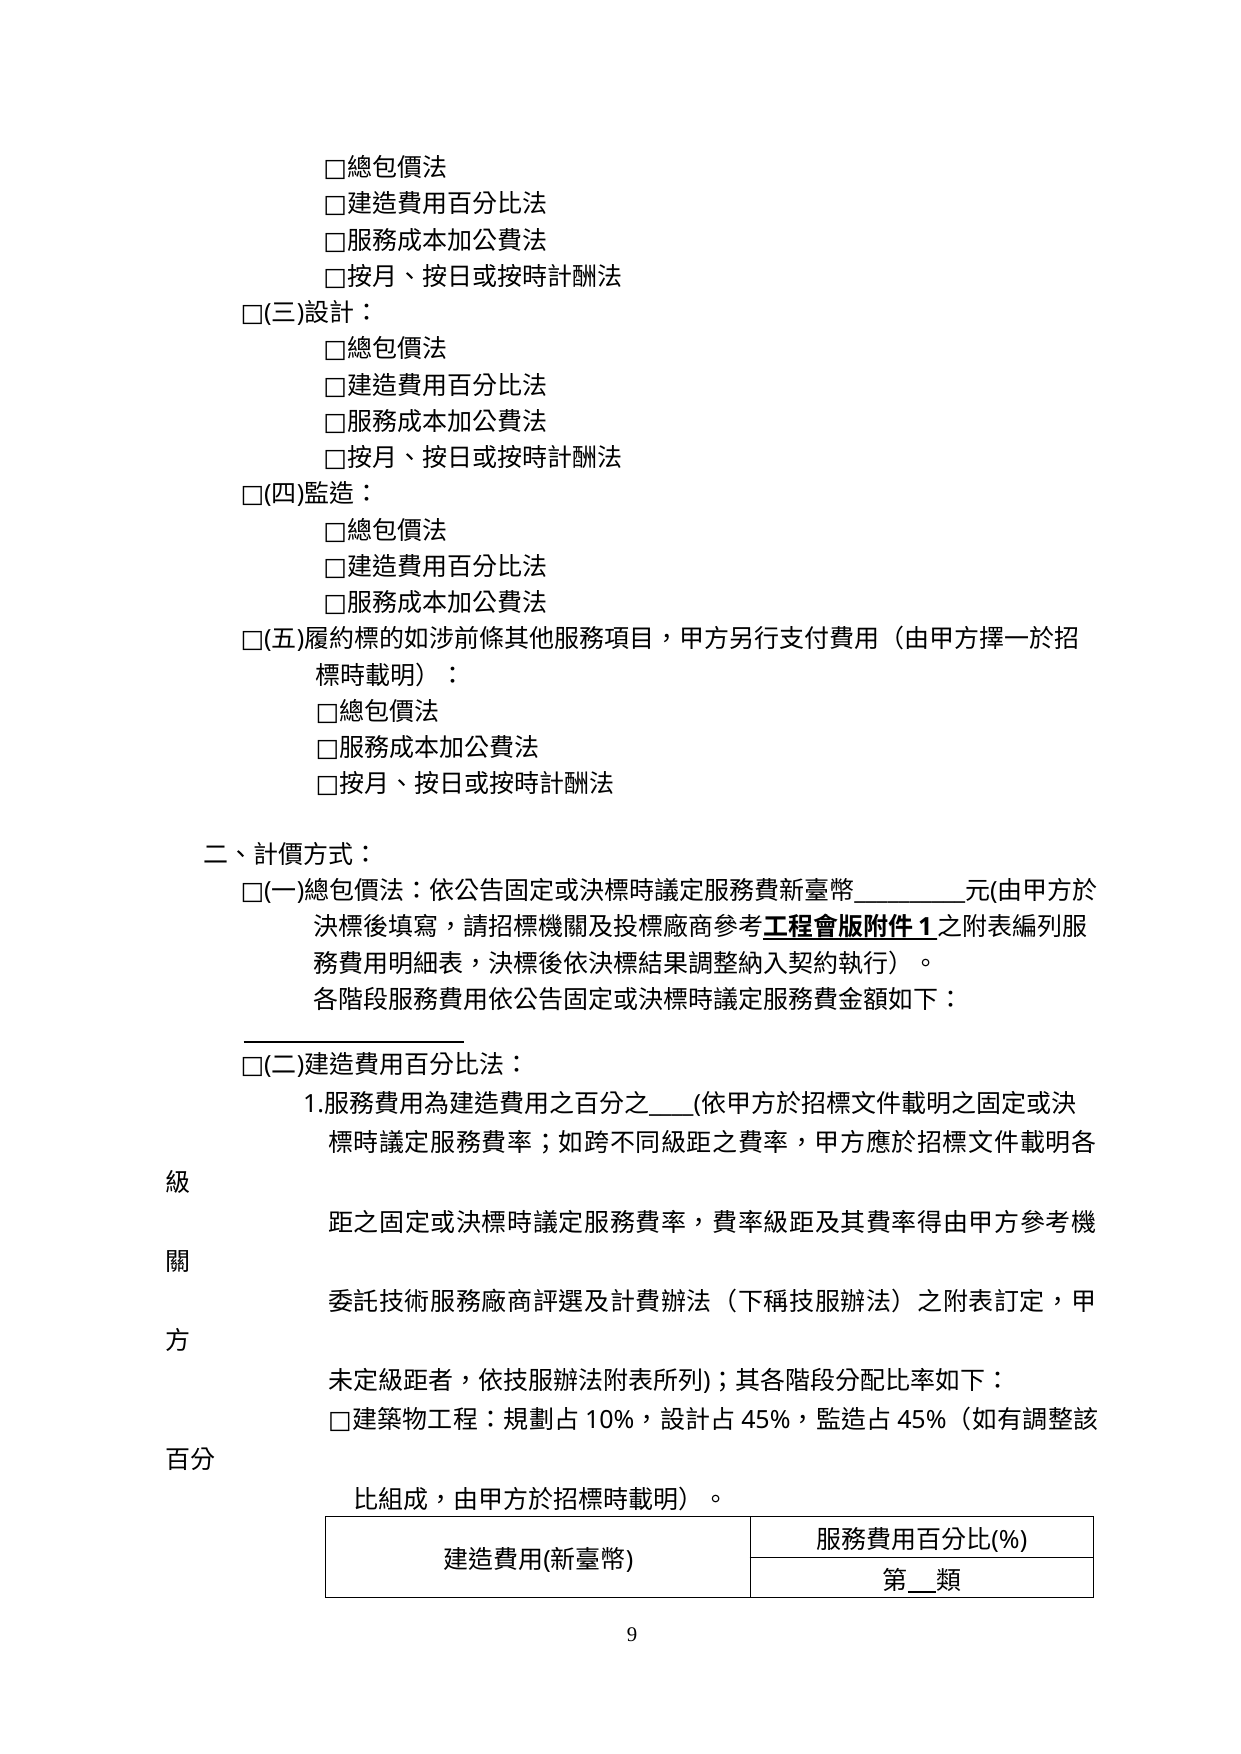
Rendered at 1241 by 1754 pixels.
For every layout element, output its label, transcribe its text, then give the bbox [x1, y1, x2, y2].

text □(一)總包價法：依公告固定或決標時議定服務費新臺幣__________元(由甲方於決標後填寫，請招標機關及投標廠商參考工程會版附件1之附表編列服務費用明細表，決標後依決標結果調整納入契約執行）。 [240, 871, 1098, 979]
text □服務成本加公費法 [173, 220, 1098, 256]
text 標時載明）： [165, 655, 1098, 691]
text 未定級距者，依技服辦法附表所列)；其各階段分配比率如下： [165, 1358, 1098, 1397]
text □服務成本加公費法 [173, 583, 1098, 619]
text □總包價法 [173, 148, 1098, 184]
text □總包價法 [165, 691, 1098, 728]
table_header 服務費用百分比(%) [751, 1517, 1093, 1557]
text □服務成本加公費法 [165, 728, 1098, 764]
text □建造費用百分比法 [173, 184, 1098, 220]
text 比組成，由甲方於招標時載明）。 [165, 1476, 1098, 1516]
text □建造費用百分比法 [173, 546, 1098, 583]
text 標時議定服務費率；如跨不同級距之費率，甲方應於招標文件載明各級 [165, 1120, 1098, 1199]
text □建築物工程：規劃占10%，設計占45%，監造占45%（如有調整該百分 [165, 1397, 1098, 1476]
text 二、計價方式： [165, 834, 1098, 871]
text □服務成本加公費法 [173, 401, 1098, 438]
text □按月、按日或按時計酬法 [173, 438, 1098, 474]
text 委託技術服務廠商評選及計費辦法（下稱技服辦法）之附表訂定，甲方 [165, 1278, 1098, 1358]
table_cell 第 類 [751, 1558, 1093, 1597]
text 各階段服務費用依公告固定或決標時議定服務費金額如下： [313, 979, 1098, 1016]
text □(四)監造： [165, 474, 1098, 510]
text □按月、按日或按時計酬法 [173, 256, 1098, 293]
text □總包價法 [173, 510, 1098, 546]
text □按月、按日或按時計酬法 [165, 764, 1098, 800]
text 距之固定或決標時議定服務費率，費率級距及其費率得由甲方參考機關 [165, 1199, 1098, 1278]
text □(三)設計： [165, 293, 1098, 329]
text □(二)建造費用百分比法： [165, 1044, 1098, 1081]
text 1.服務費用為建造費用之百分之____(依甲方於招標文件載明之固定或決 [165, 1081, 1098, 1120]
text □(五)履約標的如涉前條其他服務項目，甲方另行支付費用（由甲方擇一於招 [165, 619, 1098, 655]
text □總包價法 [173, 329, 1098, 365]
table_header 建造費用(新臺幣) [326, 1517, 750, 1597]
text □建造費用百分比法 [173, 365, 1098, 401]
